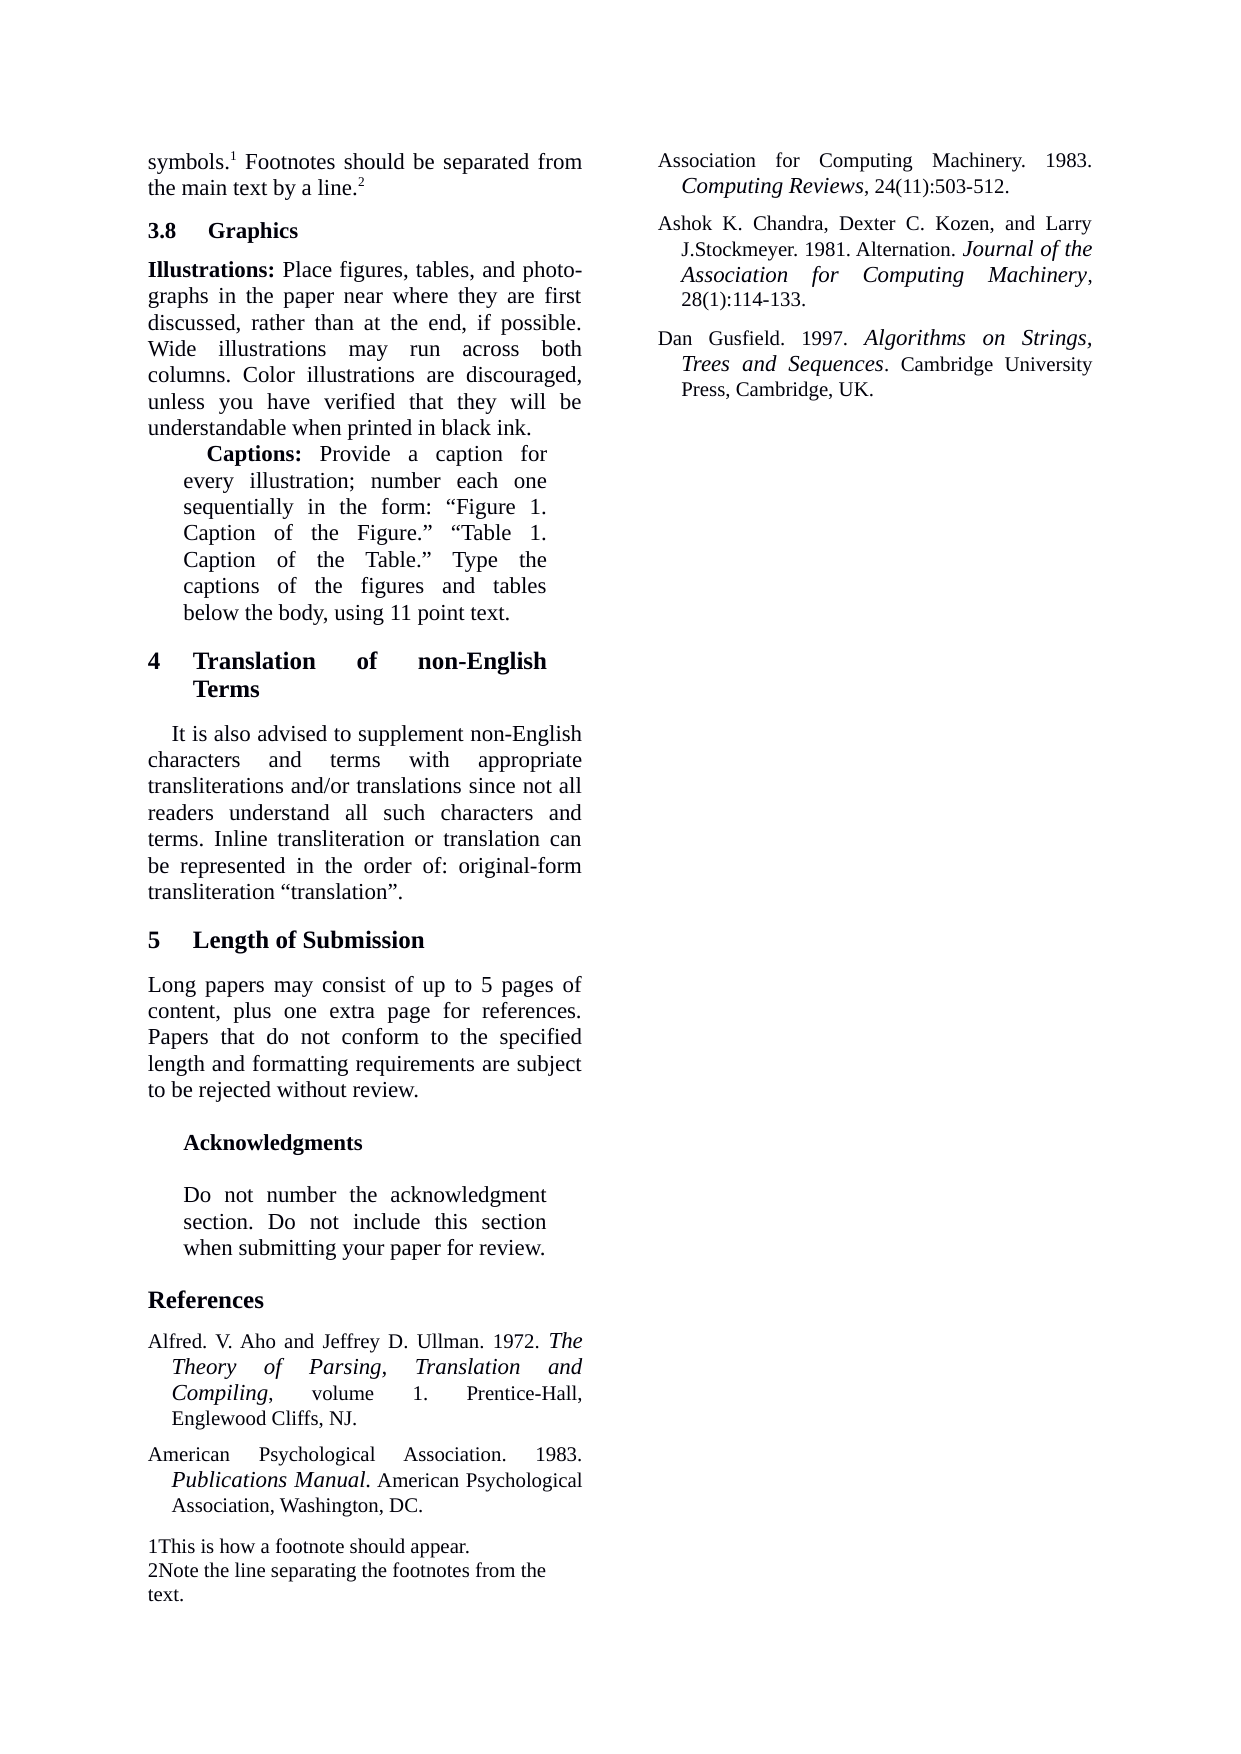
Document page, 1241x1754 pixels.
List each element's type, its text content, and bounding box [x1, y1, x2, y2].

text Alfred. V. Aho and Jeffrey D. Ullman. 1972. The Theory of Parsing, Translation and Compiling, volume 1. Prentice-Hall, Englewood Cliffs, NJ. [148, 1327, 583, 1430]
text Do not number the acknowledgment section. Do not include this section when submitting your paper for review. [183, 1181, 547, 1261]
text Ashok K. Chandra, Dexter C. Kozen, and Larry J.Stockmeyer. 1981. Alternation. Journal of the Association for Computing Machinery, 28(1):114-133. [658, 211, 1092, 311]
text Long papers may consist of up to 5 pages of content, plus one extra page for references. Papers that do not conform to the specified length and formatting requirements are subject to be rejected without review. [148, 971, 583, 1102]
list Graphics [148, 217, 583, 243]
text Association for Computing Machinery. 1983. Computing Reviews, 24(11):503-512. [658, 148, 1092, 198]
subtitle References [148, 1286, 583, 1314]
list Translation of non-English Terms [148, 646, 547, 703]
list Length of Submission [148, 925, 547, 954]
text American Psychological Association. 1983. Publications Manual. American Psychological Association, Washington, DC. [148, 1442, 583, 1517]
text Illustrations: Place figures, tables, and photo-graphs in the paper near where they are first discussed, rather than at the end, if possible. Wide illustrations may run across both columns. Color illustrations are discouraged, unless you have verified that they will be understandable when printed in black ink. [148, 256, 583, 440]
text Acknowledgments [183, 1129, 547, 1155]
text This is how a footnote should appear. [148, 1534, 583, 1558]
text Footnotes: Put footnotes at the bottom of the page and use 9 points text. They may be numbered or referred to by asterisks or other symbols. Footnotes should be separated from the main text by a line. [148, 148, 583, 200]
text Dan Gusfield. 1997. Algorithms on Strings, Trees and Sequences. Cambridge University Press, Cambridge, UK. [658, 324, 1092, 401]
text It is also advised to supplement non-English characters and terms with appropriate transliterations and/or translations since not all readers understand all such characters and terms. Inline transliteration or translation can be represented in the order of: original-form transliteration “translation”. [148, 720, 583, 904]
text Note the line separating the footnotes from the text. [148, 1558, 583, 1606]
text Captions: Provide a caption for every illustration; number each one sequentially in the form: “Figure 1. Caption of the Figure.” “Table 1. Caption of the Table.” Type the captions of the figures and tables below the body, using 11 point text. [183, 440, 547, 625]
